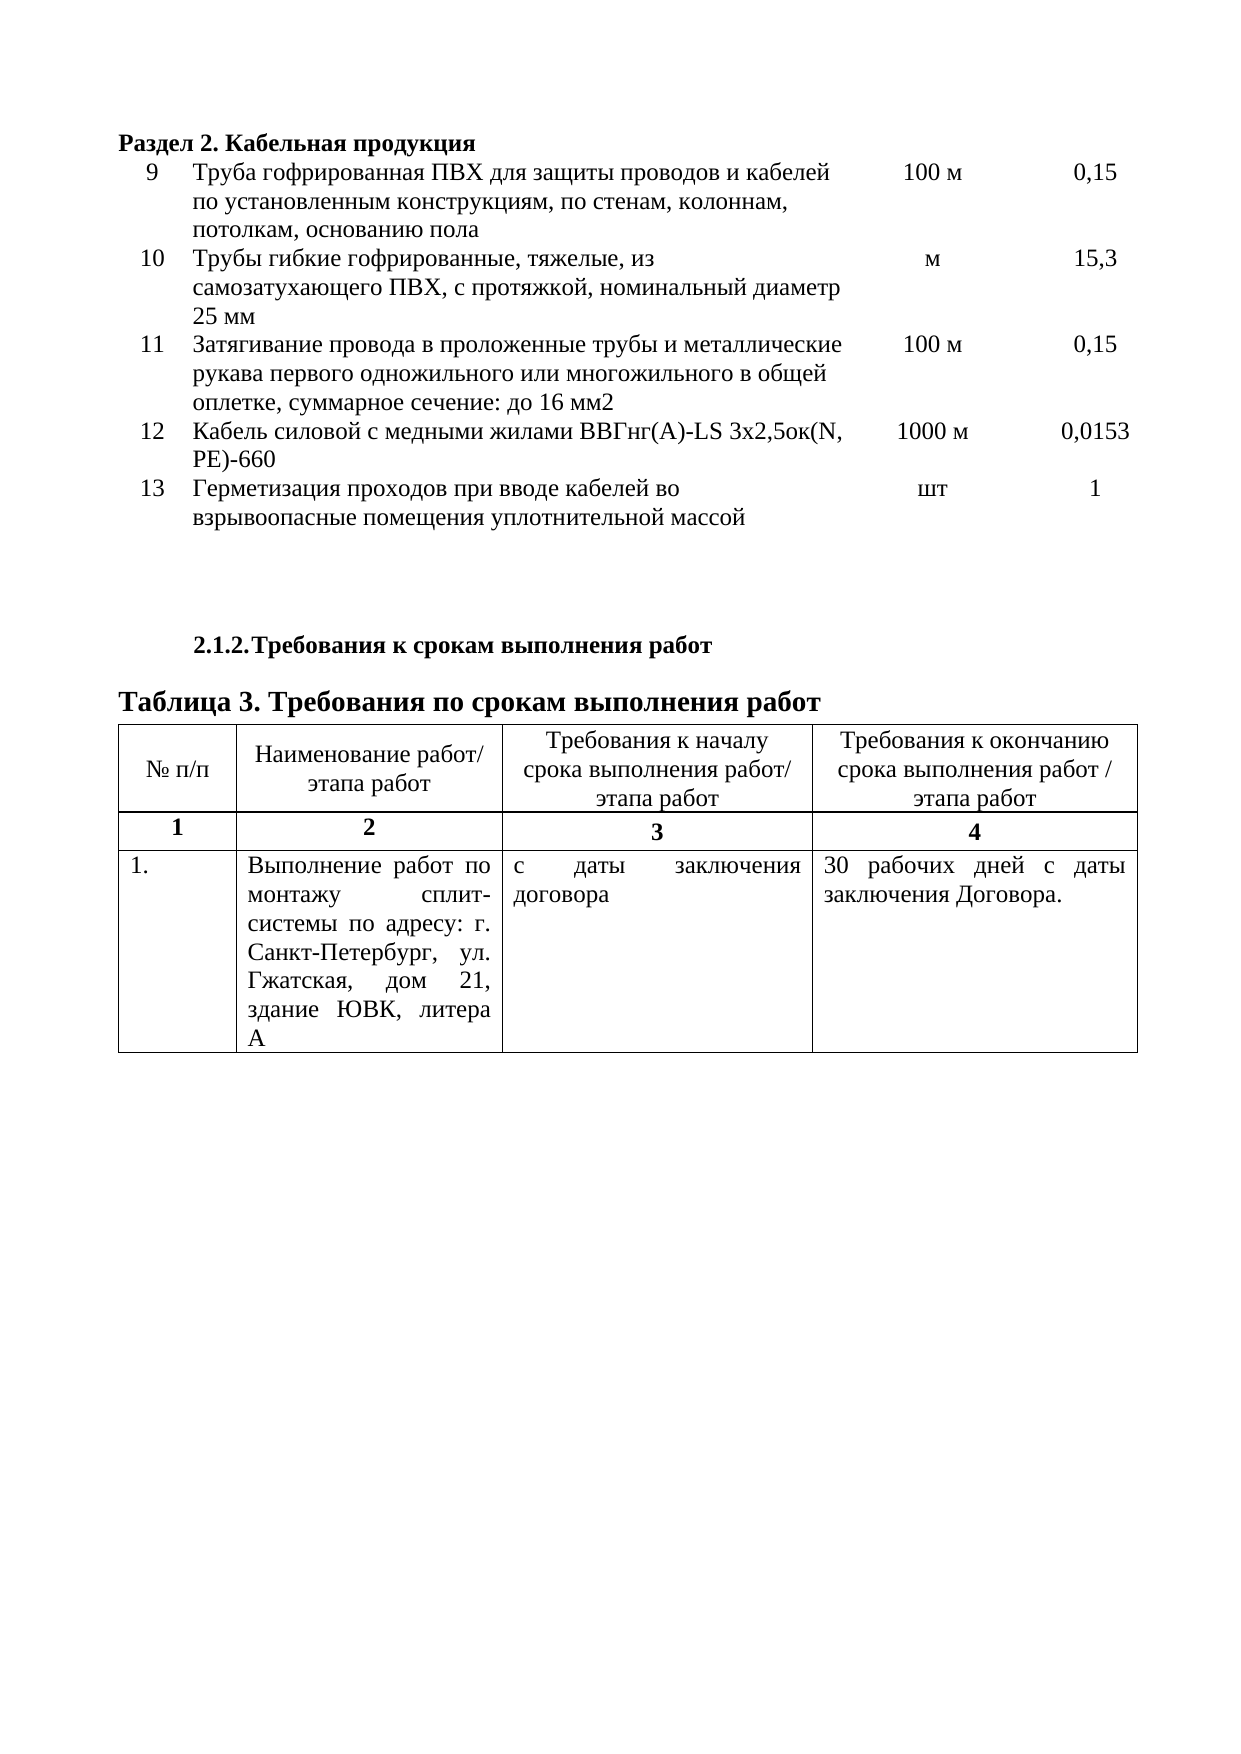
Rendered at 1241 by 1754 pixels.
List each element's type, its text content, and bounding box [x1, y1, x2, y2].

table_cell 3 [503, 813, 812, 849]
table_cell м [847, 243, 1018, 329]
table_cell с даты заключения договора [503, 851, 812, 1052]
table_cell Кабель силовой с медными жилами ВВГнг(A)-LS 3х2,5ок(N, PE)-660 [189, 416, 847, 473]
table_cell Труба гофрированная ПВХ для защиты проводов и кабелей по установленным конструкциям, по стенам, колоннам, потолкам, основанию пола [189, 157, 847, 243]
table_cell 13 [115, 473, 189, 531]
table_cell шт [847, 473, 1018, 531]
table_cell Затягивание провода в проложенные трубы и металлические рукава первого одножильного или многожильного в общей оплетке, суммарное сечение: до 16 мм2 [189, 330, 847, 416]
table_cell 4 [813, 813, 1137, 849]
subtitle Требования к срокам выполнения работ [193, 631, 1152, 659]
table_header Наименование работ/ этапа работ [237, 725, 502, 811]
table_cell Трубы гибкие гофрированные, тяжелые, из самозатухающего ПВХ, с протяжкой, номинальный диаметр 25 мм [189, 243, 847, 329]
table_cell 15,3 [1019, 243, 1172, 329]
table_cell 10 [115, 243, 189, 329]
table_cell 1 [1019, 473, 1172, 531]
table_cell 2 [237, 813, 502, 849]
table_cell Выполнение работ по монтажу сплит-системы по адресу: г. Санкт-Петербург, ул. Гжатская, дом 21, здание ЮВК, литера А [237, 851, 502, 1052]
table_cell 11 [115, 330, 189, 416]
table_cell 0,15 [1019, 330, 1172, 416]
table_cell 30 рабочих дней с даты заключения Договора. [813, 851, 1137, 1052]
table_cell Раздел 2. Кабельная продукция [115, 128, 1172, 157]
table_cell 1000 м [847, 416, 1018, 473]
subtitle Таблица 3. Требования по срокам выполнения работ [118, 684, 1152, 718]
table_cell 100 м [847, 330, 1018, 416]
table_cell 12 [115, 416, 189, 473]
table_cell 100 м [847, 157, 1018, 243]
table_cell 1 [119, 813, 236, 849]
table_header Требования к окончанию срока выполнения работ / этапа работ [813, 725, 1137, 811]
table_cell Герметизация проходов при вводе кабелей во взрывоопасные помещения уплотнительной массой [189, 473, 847, 531]
table_cell 0,0153 [1019, 416, 1172, 473]
table_header № п/п [119, 725, 236, 811]
table_cell [119, 851, 236, 1052]
table_header Требования к началу срока выполнения работ/ этапа работ [503, 725, 812, 811]
table_cell 0,15 [1019, 157, 1172, 243]
table_cell 9 [115, 157, 189, 243]
